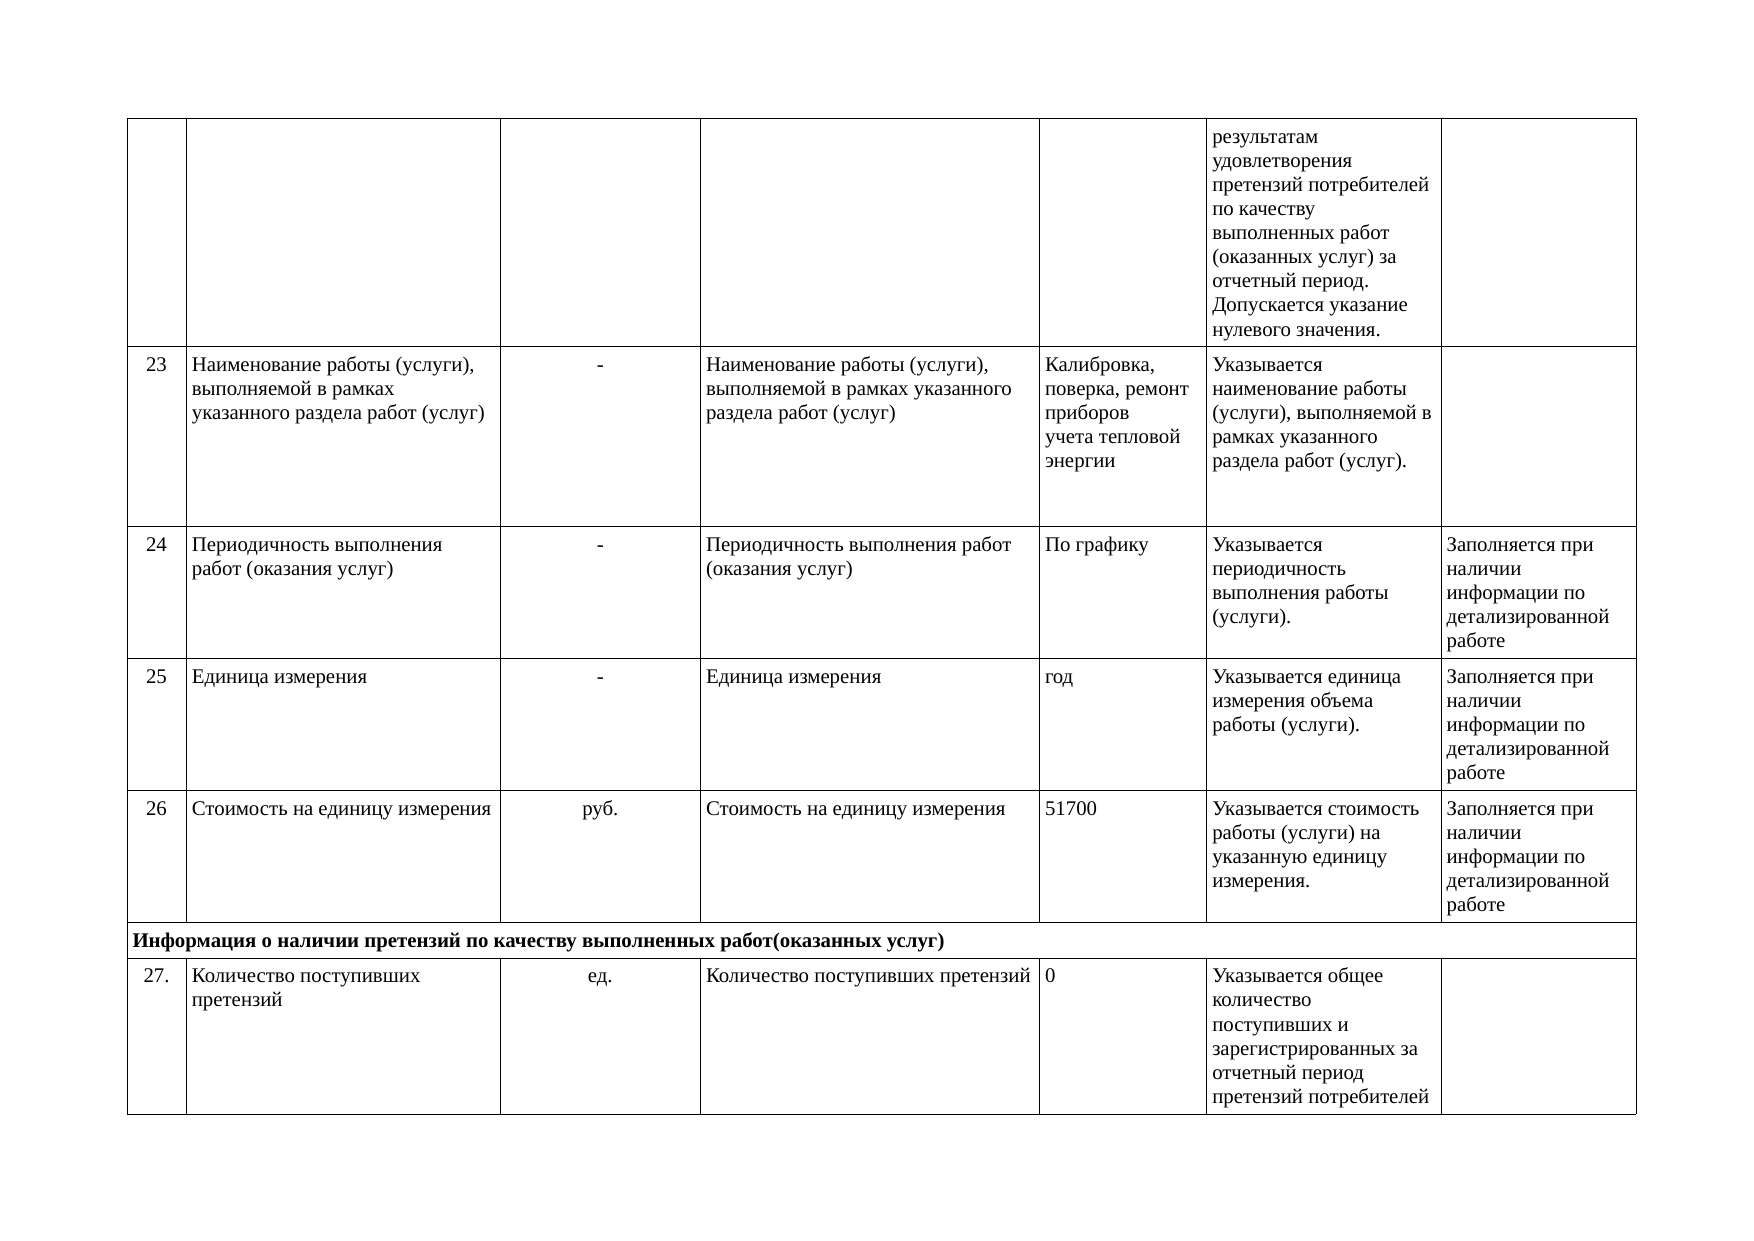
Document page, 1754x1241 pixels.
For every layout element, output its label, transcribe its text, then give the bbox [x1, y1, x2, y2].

table_cell Наименование работы (услуги), выполняемой в рамках указанного раздела работ (услуг) [187, 347, 500, 526]
table_cell - [501, 347, 700, 526]
table_cell Стоимость на единицу измерения [187, 791, 500, 922]
table_cell Заполняется при наличии информации по детализированной работе [1442, 791, 1636, 922]
table_cell Единица измерения [187, 659, 500, 790]
table_cell [1442, 347, 1636, 526]
table_cell [501, 119, 700, 346]
table_cell руб. [501, 791, 700, 922]
table_cell Указывается единица измерения объема работы (услуги). [1207, 659, 1441, 790]
table_cell год [1040, 659, 1206, 790]
table_cell [1040, 119, 1206, 346]
table_cell Указывается периодичность выполнения работы (услуги). [1207, 527, 1441, 658]
table_cell [1442, 959, 1636, 1113]
table_cell [1442, 119, 1636, 346]
table_cell Заполняется при наличии информации по детализированной работе [1442, 527, 1636, 658]
table_cell Наименование работы (услуги), выполняемой в рамках указанного раздела работ (услуг) [701, 347, 1039, 526]
table_cell 51700 [1040, 791, 1206, 922]
table_cell Периодичность выполнения работ (оказания услуг) [187, 527, 500, 658]
table_cell Количество поступивших претензий [187, 959, 500, 1113]
table_cell Стоимость на единицу измерения [701, 791, 1039, 922]
table_cell Калибровка, поверка, ремонт приборов учета тепловой энергии [1040, 347, 1206, 526]
table_cell По графику [1040, 527, 1206, 658]
table_cell Информация о наличии претензий по качеству выполненных работ(оказанных услуг) [128, 923, 1636, 957]
table_cell [128, 119, 186, 346]
table_cell - [501, 659, 700, 790]
table_cell 26 [128, 791, 186, 922]
table_cell [701, 119, 1039, 346]
table_cell Указывается наименование работы (услуги), выполняемой в рамках указанного раздела работ (услуг). [1207, 347, 1441, 526]
table_cell 24 [128, 527, 186, 658]
table_cell 27. [128, 959, 186, 1113]
table_cell Количество поступивших претензий [701, 959, 1039, 1113]
table_cell ед. [501, 959, 700, 1113]
table_cell результатам удовлетворения претензий потребителей по качеству выполненных работ (оказанных услуг) за отчетный период. Допускается указание нулевого значения. [1207, 119, 1441, 346]
table_cell Указывается стоимость работы (услуги) на указанную единицу измерения. [1207, 791, 1441, 922]
table_cell Указывается общее количество поступивших и зарегистрированных за отчетный период претензий потребителей [1207, 959, 1441, 1113]
table_cell 25 [128, 659, 186, 790]
table_cell 23 [128, 347, 186, 526]
table_cell Периодичность выполнения работ (оказания услуг) [701, 527, 1039, 658]
table_cell Единица измерения [701, 659, 1039, 790]
table_cell [187, 119, 500, 346]
table_cell 0 [1040, 959, 1206, 1113]
table_cell Заполняется при наличии информации по детализированной работе [1442, 659, 1636, 790]
table_cell - [501, 527, 700, 658]
